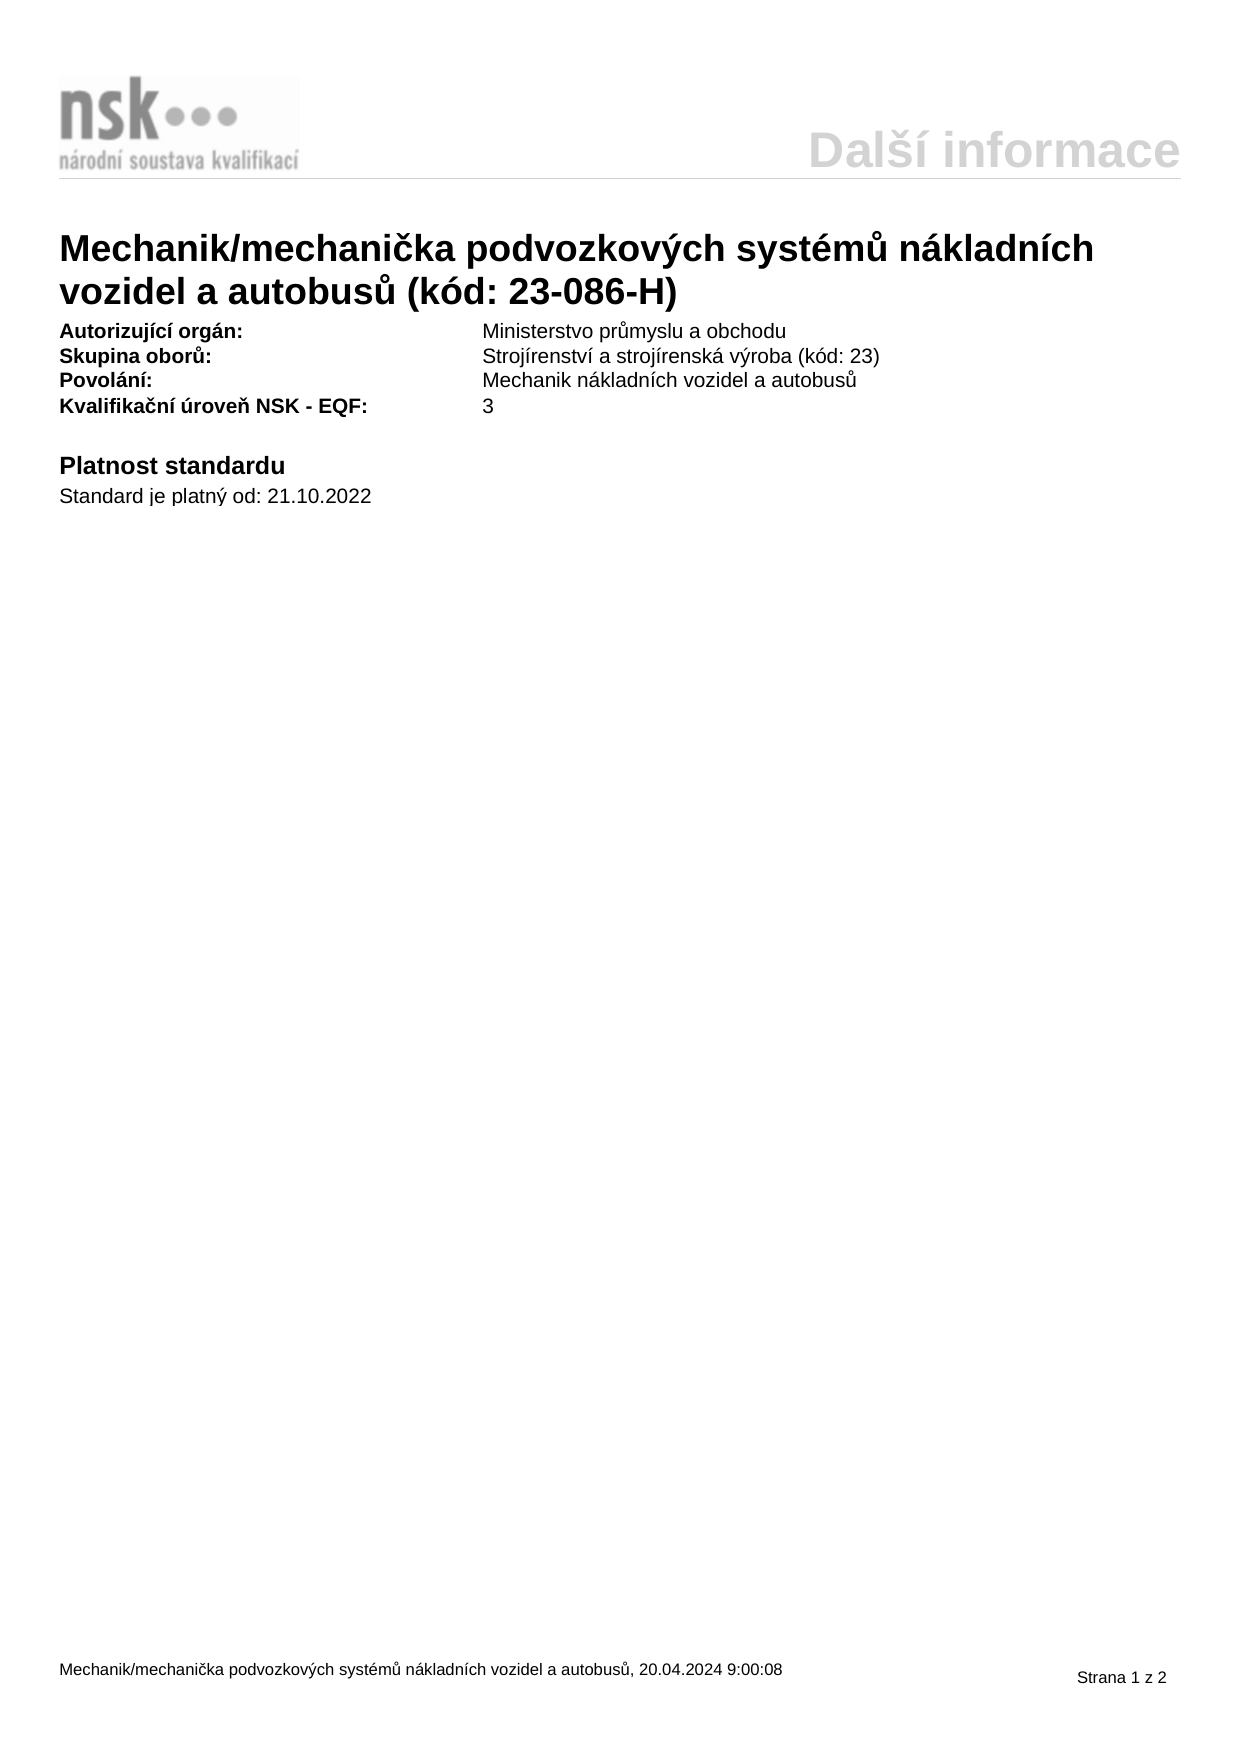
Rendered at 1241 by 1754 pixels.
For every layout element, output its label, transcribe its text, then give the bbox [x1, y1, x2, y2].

table_cell [619, 1106, 627, 1383]
table_cell [1167, 1106, 1181, 1383]
table_cell [59, 1106, 119, 1383]
table_cell [119, 172, 482, 178]
table_cell [119, 506, 482, 806]
table_cell Autorizující orgán: [59, 319, 482, 343]
table_cell [627, 418, 861, 447]
table_cell [619, 1384, 627, 1659]
table_cell [59, 172, 119, 178]
table_cell Povolání: [59, 368, 482, 392]
table_cell [861, 1106, 1167, 1383]
table_cell [627, 506, 861, 806]
table_cell [482, 506, 619, 806]
table_cell [627, 1106, 861, 1383]
table_cell [619, 506, 627, 806]
table_cell [861, 506, 1167, 806]
table_cell Platnost standardu [59, 448, 1181, 483]
table_cell [59, 313, 119, 319]
table_cell [59, 1384, 119, 1659]
table_cell [482, 1384, 619, 1659]
table_cell [59, 506, 119, 806]
table_cell [59, 196, 119, 224]
table_cell [861, 418, 1167, 447]
table_cell [482, 1106, 619, 1383]
table_cell [861, 196, 1167, 224]
table_cell Mechanik nákladních vozidel a autobusů [482, 368, 1181, 393]
table_cell [482, 172, 619, 178]
table_cell 3 [482, 394, 1181, 417]
table_cell Skupina oborů: [59, 344, 482, 368]
table_cell [627, 1384, 861, 1659]
table_cell [627, 196, 861, 224]
table_cell [1167, 196, 1181, 224]
table_cell Standard je platný od: 21.10.2022 [59, 484, 1181, 506]
table_cell [861, 806, 1167, 1106]
table_cell [482, 418, 619, 447]
table_cell [619, 418, 627, 447]
picture [58, 59, 620, 172]
table_header Další informace [627, 59, 1181, 178]
table_cell [861, 313, 1167, 319]
table_cell [482, 313, 619, 319]
table_cell [1167, 1384, 1181, 1659]
table_cell [1167, 1660, 1181, 1696]
table_cell [627, 806, 861, 1106]
table_cell Kvalifikační úroveň NSK - EQF: [59, 394, 482, 417]
table_cell [619, 196, 627, 224]
table_cell [1167, 418, 1181, 447]
table_cell [1167, 313, 1181, 319]
table_cell Mechanik/mechanička podvozkových systémů nákladních vozidel a autobusů, 20.04.2024 9:00:08 [59, 1660, 861, 1696]
table_cell Strana 1 z 2 [861, 1660, 1167, 1696]
table_cell [619, 806, 627, 1106]
table_header [620, 59, 627, 172]
table_cell Ministerstvo průmyslu a obchodu [482, 319, 1181, 344]
table_cell [482, 196, 619, 224]
table_cell [619, 313, 627, 319]
table_cell [119, 418, 482, 447]
table_cell Strojírenství a strojírenská výroba (kód: 23) [482, 344, 1181, 368]
table_cell [119, 1106, 482, 1383]
table_cell [59, 806, 119, 1106]
table_cell [619, 172, 627, 178]
table_cell [59, 418, 119, 447]
table_cell [119, 1384, 482, 1659]
table_cell [861, 1384, 1167, 1659]
table_cell [59, 179, 1181, 196]
table_cell [482, 806, 619, 1106]
table_cell [119, 806, 482, 1106]
table_cell [1167, 806, 1181, 1106]
table_cell [119, 196, 482, 224]
table_cell [627, 313, 861, 319]
table_cell [1167, 506, 1181, 806]
table_cell Mechanik/mechanička podvozkových systémů nákladních vozidel a autobusů (kód: 23-086-H) [59, 224, 1181, 313]
table_cell [119, 313, 482, 319]
